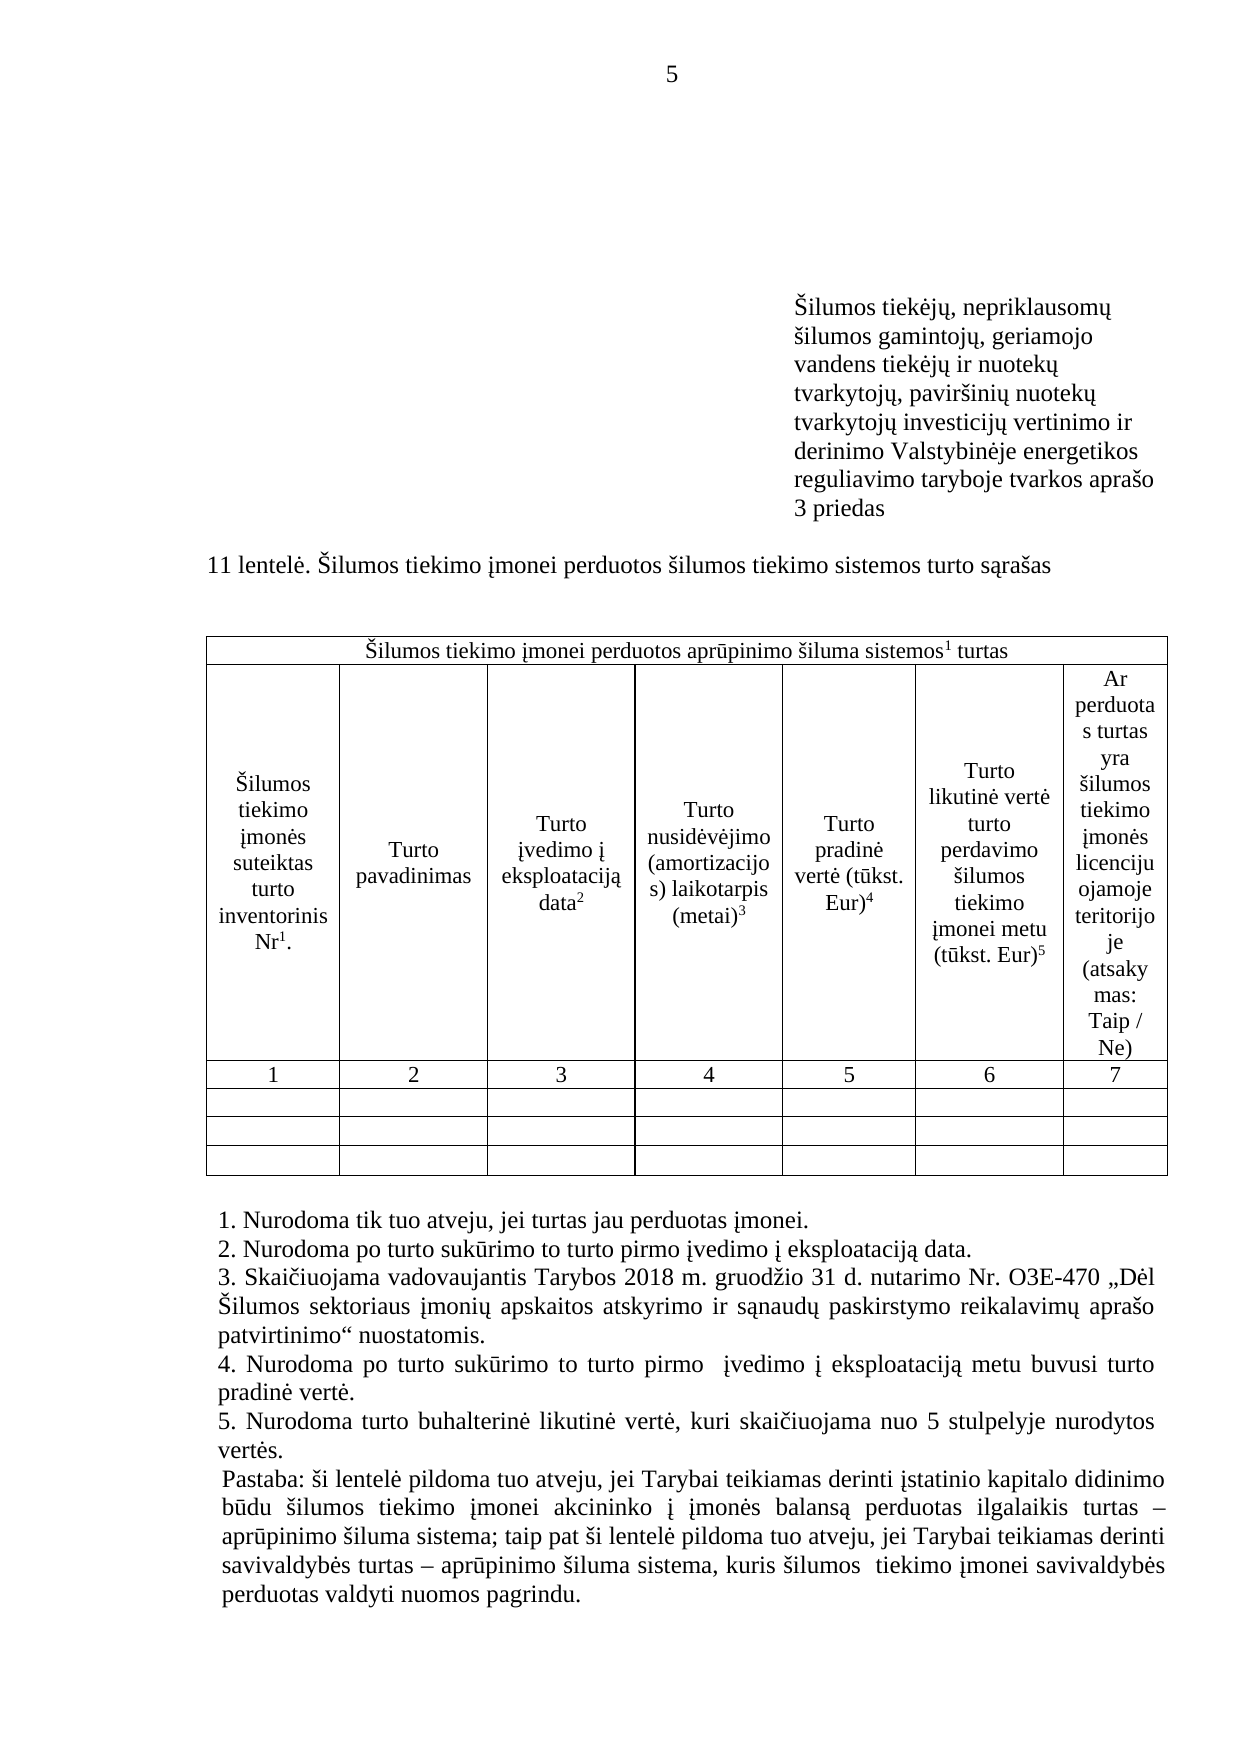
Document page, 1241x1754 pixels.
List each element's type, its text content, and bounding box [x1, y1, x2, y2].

table_cell [487, 409, 635, 472]
table_cell [635, 356, 783, 409]
table_cell [177, 1116, 206, 1145]
table_header [177, 291, 206, 356]
table_cell 11 lentelė. Šilumos tiekimo įmonei perduotos šilumos tiekimo sistemos turto sąrašas [206, 550, 1063, 636]
table_cell Šilumos tiekimo įmonės suteiktas turto inventorinis Nr1. [207, 665, 339, 1060]
table_cell [340, 1089, 487, 1116]
table_cell [177, 821, 206, 881]
table_cell [488, 1146, 634, 1175]
table_cell [177, 636, 206, 664]
table_cell [177, 1175, 206, 1464]
table_header [340, 291, 487, 356]
table_cell [340, 472, 487, 523]
table_cell Ar perduotas turtas yra šilumos tiekimo įmonės licencijuojamoje teritorijoje (atsakymas: Taip / Ne) [1064, 665, 1167, 1060]
table_cell Turto nusidėvėjimo (amortizacijos) laikotarpis (metai)3 [636, 665, 782, 1060]
table_cell [783, 1146, 915, 1175]
table_header Šilumos tiekėjų, nepriklausomų šilumos gamintojų, geriamojo vandens tiekėjų ir nuotekų tvarkytojų, paviršinių nuotekų tvarkytojų investicijų vertinimo ir derinimo Valstybinėje energetikos reguliavimo taryboje tvarkos aprašo 3 priedas [783, 291, 1167, 523]
table_cell [206, 472, 340, 523]
table_cell [340, 409, 487, 472]
table_cell [1064, 1146, 1167, 1175]
table_cell [177, 524, 206, 550]
table_cell [1064, 1117, 1167, 1145]
table_cell 2 [340, 1061, 487, 1088]
table_cell [177, 409, 206, 472]
text Pastaba: ši lentelė pildoma tuo atveju, jei Tarybai teikiamas derinti įstatinio kapitalo didinimo būdu šilumos tiekimo įmonei akcininko į įmonės balansą perduotas ilgalaikis turtas – aprūpinimo šiluma sistema; taip pat ši lentelė pildoma tuo atveju, jei Tarybai teikiamas derinti savivaldybės turtas – aprūpinimo šiluma sistema, kuris šilumos tiekimo įmonei savivaldybės perduotas valdyti nuomos pagrindu. [222, 1464, 1167, 1607]
table_cell Turto pradinė vertė (tūkst. Eur)4 [783, 665, 915, 1060]
table_cell [1064, 1089, 1167, 1116]
table_cell Turto įvedimo į eksploataciją data2 [488, 665, 634, 1060]
table_cell [488, 1117, 634, 1145]
table_cell 1. Nurodoma tik tuo atveju, jei turtas jau perduotas įmonei. 2. Nurodoma po turto sukūrimo to turto pirmo įvedimo į eksploataciją data. 3. Skaičiuojama vadovaujantis Tarybos 2018 m. gruodžio 31 d. nutarimo Nr. O3E-470 „Dėl Šilumos sektoriaus įmonių apskaitos atskyrimo ir sąnaudų paskirstymo reikalavimų aprašo patvirtinimo“ nuostatomis. 4. Nurodoma po turto sukūrimo to turto pirmo įvedimo į eksploataciją metu buvusi turto pradinė vertė. 5. Nurodoma turto buhalterinė likutinė vertė, kuri skaičiuojama nuo 5 stulpelyje nurodytos vertės. [206, 1176, 1167, 1464]
table_cell Turto pavadinimas [340, 665, 487, 1060]
table_cell [177, 1060, 206, 1088]
table_cell 1 [207, 1061, 339, 1088]
table_cell [783, 524, 916, 550]
table_cell [340, 1117, 487, 1145]
table_cell [206, 409, 340, 472]
table_cell [177, 1145, 206, 1175]
table_cell [207, 1117, 339, 1145]
table_cell [636, 1146, 782, 1175]
table_cell 4 [636, 1061, 782, 1088]
table_cell [487, 356, 635, 409]
table_cell [177, 550, 206, 636]
table_cell [916, 524, 1063, 550]
table_cell [340, 524, 487, 550]
table_cell [635, 472, 783, 523]
table_cell [783, 1089, 915, 1116]
table_cell [1063, 524, 1167, 550]
table_cell [635, 524, 783, 550]
table_cell Šilumos tiekimo įmonei perduotos aprūpinimo šiluma sistemos1 turtas [207, 637, 1167, 664]
table_cell 3 [488, 1061, 634, 1088]
table_cell [1063, 550, 1167, 636]
table_cell [177, 356, 206, 409]
table_header [487, 291, 635, 356]
table_cell [206, 356, 340, 409]
table_cell 7 [1064, 1061, 1167, 1088]
table_cell [487, 472, 635, 523]
table_cell [488, 1089, 634, 1116]
table_cell [207, 1089, 339, 1116]
table_cell [177, 664, 206, 821]
table_cell [340, 356, 487, 409]
table_cell [916, 1146, 1063, 1175]
table_cell [206, 524, 340, 550]
table_cell [783, 1117, 915, 1145]
table_cell [636, 1089, 782, 1116]
table_cell [636, 1117, 782, 1145]
table_cell [207, 1146, 339, 1175]
table_cell [487, 524, 635, 550]
table_cell [916, 1089, 1063, 1116]
table_cell [635, 409, 783, 472]
table_header [635, 291, 783, 356]
table_cell Turto likutinė vertė turto perdavimo šilumos tiekimo įmonei metu (tūkst. Eur)5 [916, 665, 1063, 1060]
table_cell [177, 881, 206, 1060]
table_cell [177, 472, 206, 523]
table_cell 6 [916, 1061, 1063, 1088]
table_cell 5 [783, 1061, 915, 1088]
table_header [206, 291, 340, 356]
table_cell [916, 1117, 1063, 1145]
table_cell [340, 1146, 487, 1175]
table_cell [177, 1088, 206, 1116]
